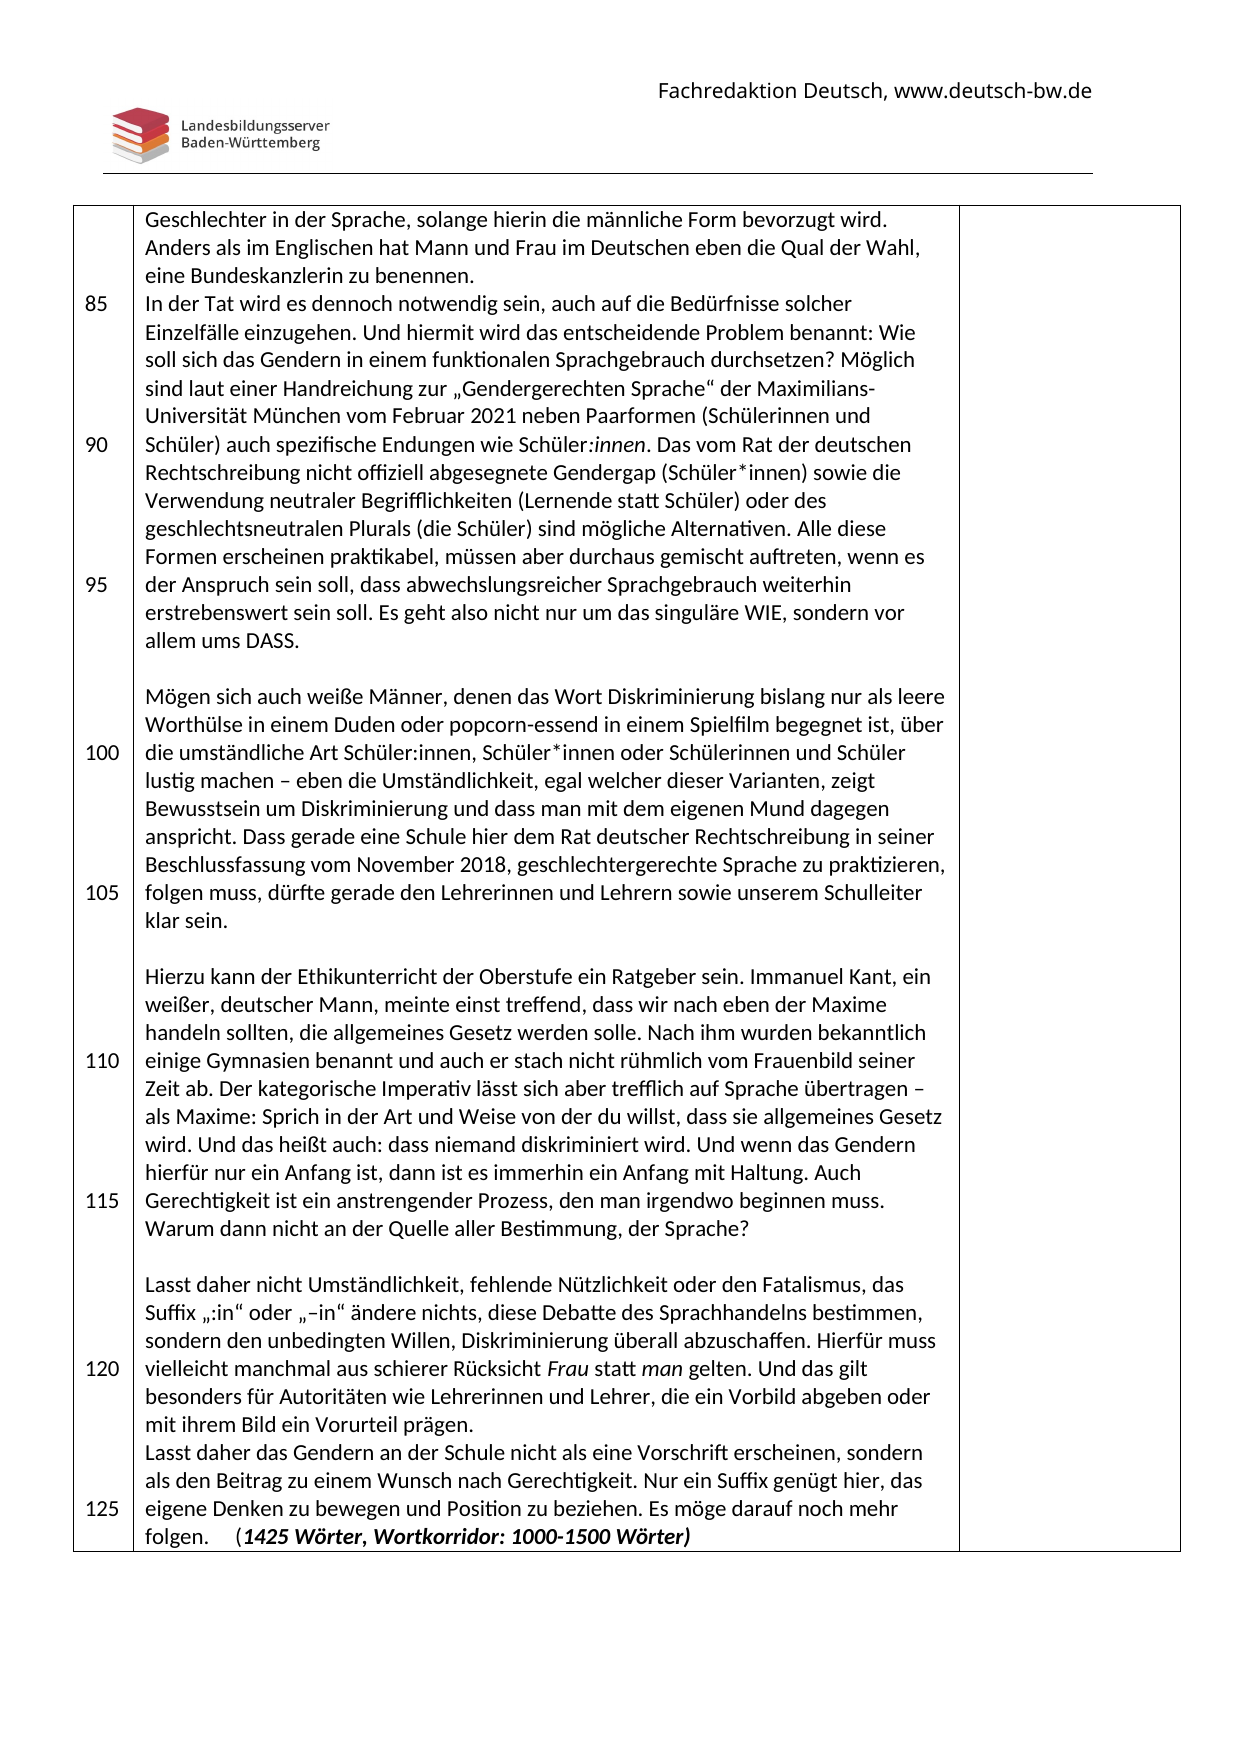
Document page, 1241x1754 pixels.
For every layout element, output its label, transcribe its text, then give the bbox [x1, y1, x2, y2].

table_cell 85 90 95 100 105 110 115 120 125 [74, 206, 133, 1551]
table_cell [960, 206, 1180, 1551]
table_cell Geschlechter in der Sprache, solange hierin die männliche Form bevorzugt wird. Anders als im Englischen hat Mann und Frau im Deutschen eben die Qual der Wahl, eine Bundeskanzlerin zu benennen. In der Tat wird es dennoch notwendig sein, auch auf die Bedürfnisse solcher Einzelfälle einzugehen. Und hiermit wird das entscheidende Problem benannt: Wie soll sich das Gendern in einem funktionalen Sprachgebrauch durchsetzen? Möglich sind laut einer Handreichung zur „Gendergerechten Sprache“ der Maximilians-Universität München vom Februar 2021 neben Paarformen (Schülerinnen und Schüler) auch spezifische Endungen wie Schüler:innen. Das vom Rat der deutschen Rechtschreibung nicht offiziell abgesegnete Gendergap (Schüler*innen) sowie die Verwendung neutraler Begrifflichkeiten (Lernende statt Schüler) oder des geschlechtsneutralen Plurals (die Schüler) sind mögliche Alternativen. Alle diese Formen erscheinen praktikabel, müssen aber durchaus gemischt auftreten, wenn es der Anspruch sein soll, dass abwechslungsreicher Sprachgebrauch weiterhin erstrebenswert sein soll. Es geht also nicht nur um das singuläre WIE, sondern vor allem ums DASS. Mögen sich auch weiße Männer, denen das Wort Diskriminierung bislang nur als leere Worthülse in einem Duden oder popcorn-essend in einem Spielfilm begegnet ist, über die umständliche Art Schüler:innen, Schüler*innen oder Schülerinnen und Schüler lustig machen – eben die Umständlichkeit, egal welcher dieser Varianten, zeigt Bewusstsein um Diskriminierung und dass man mit dem eigenen Mund dagegen anspricht. Dass gerade eine Schule hier dem Rat deutscher Rechtschreibung in seiner Beschlussfassung vom November 2018, geschlechtergerechte Sprache zu praktizieren, folgen muss, dürfte gerade den Lehrerinnen und Lehrern sowie unserem Schulleiter klar sein. Hierzu kann der Ethikunterricht der Oberstufe ein Ratgeber sein. Immanuel Kant, ein weißer, deutscher Mann, meinte einst treffend, dass wir nach eben der Maxime handeln sollten, die allgemeines Gesetz werden solle. Nach ihm wurden bekanntlich einige Gymnasien benannt und auch er stach nicht rühmlich vom Frauenbild seiner Zeit ab. Der kategorische Imperativ lässt sich aber trefflich auf Sprache übertragen – als Maxime: Sprich in der Art und Weise von der du willst, dass sie allgemeines Gesetz wird. Und das heißt auch: dass niemand diskriminiert wird. Und wenn das Gendern hierfür nur ein Anfang ist, dann ist es immerhin ein Anfang mit Haltung. Auch Gerechtigkeit ist ein anstrengender Prozess, den man irgendwo beginnen muss. Warum dann nicht an der Quelle aller Bestimmung, der Sprache? Lasst daher nicht Umständlichkeit, fehlende Nützlichkeit oder den Fatalismus, das Suffix „:in“ oder „–in“ ändere nichts, diese Debatte des Sprachhandelns bestimmen, sondern den unbedingten Willen, Diskriminierung überall abzuschaffen. Hierfür muss vielleicht manchmal aus schierer Rücksicht Frau statt man gelten. Und das gilt besonders für Autoritäten wie Lehrerinnen und Lehrer, die ein Vorbild abgeben oder mit ihrem Bild ein Vorurteil prägen. Lasst daher das Gendern an der Schule nicht als eine Vorschrift erscheinen, sondern als den Beitrag zu einem Wunsch nach Gerechtigkeit. Nur ein Suffix genügt hier, das eigene Denken zu bewegen und Position zu beziehen. Es möge darauf noch mehr folgen. (1425 Wörter, Wortkorridor: 1000-1500 Wörter) [134, 206, 959, 1551]
